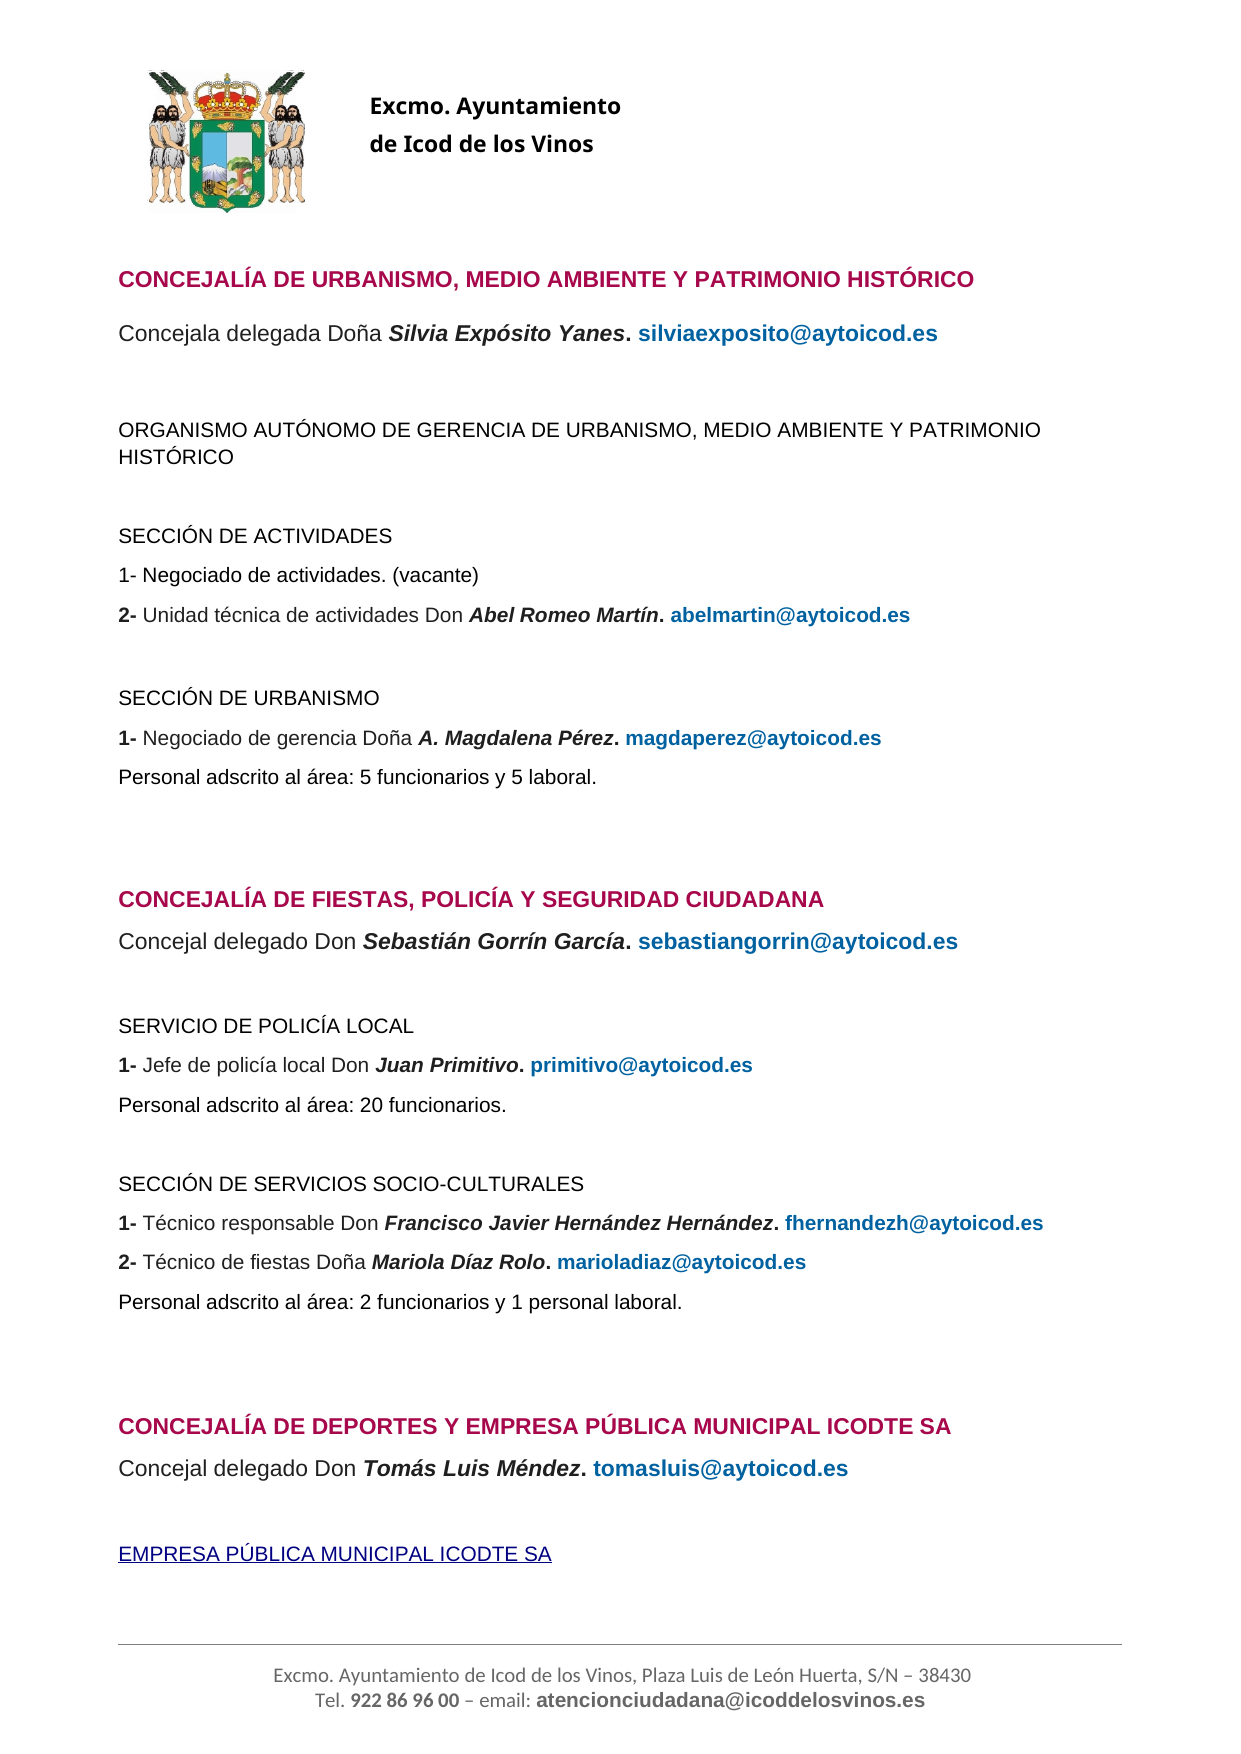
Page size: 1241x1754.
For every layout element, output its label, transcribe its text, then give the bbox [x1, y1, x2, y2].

text Concejal delegado Don Sebastián Gorrín García. sebastiangorrin@aytoicod.es [118, 928, 1122, 954]
text Concejala delegada Doña Silvia Expósito Yanes. silviaexposito@aytoicod.es [118, 320, 1122, 346]
text 1- Técnico responsable Don Francisco Javier Hernández Hernández. fhernandezh@aytoicod.es [118, 1211, 1122, 1235]
text Personal adscrito al área: 2 funcionarios y 1 personal laboral. [118, 1289, 1122, 1313]
text Concejal delegado Don Tomás Luis Méndez. tomasluis@aytoicod.es [118, 1455, 1122, 1482]
text CONCEJALÍA DE DEPORTES Y EMPRESA PÚBLICA MUNICIPAL ICODTE SA [118, 1413, 1122, 1439]
text 1- Jefe de policía local Don Juan Primitivo. primitivo@aytoicod.es [118, 1053, 1122, 1077]
text SECCIÓN DE URBANISMO [118, 686, 1122, 710]
picture [149, 72, 305, 213]
text SECCIÓN DE SERVICIOS SOCIO-CULTURALES [118, 1171, 1122, 1195]
text SECCIÓN DE ACTIVIDADES [118, 524, 1122, 548]
text CONCEJALÍA DE FIESTAS, POLICÍA Y SEGURIDAD CIUDADANA [118, 886, 1122, 912]
text 2- Unidad técnica de actividades Don Abel Romeo Martín. abelmartin@aytoicod.es [118, 603, 1122, 627]
text 2- Técnico de fiestas Doña Mariola Díaz Rolo. marioladiaz@aytoicod.es [118, 1250, 1122, 1274]
text EMPRESA PÚBLICA MUNICIPAL ICODTE SA [118, 1541, 1122, 1565]
text ORGANISMO AUTÓNOMO DE GERENCIA DE URBANISMO, MEDIO AMBIENTE Y PATRIMONIO HISTÓRICO [118, 418, 1122, 469]
text Personal adscrito al área: 5 funcionarios y 5 laboral. [118, 765, 1122, 789]
text Personal adscrito al área: 20 funcionarios. [118, 1093, 1122, 1117]
text 1- Negociado de actividades. (vacante) [118, 563, 1122, 587]
text CONCEJALÍA DE URBANISMO, MEDIO AMBIENTE Y PATRIMONIO HISTÓRICO [118, 266, 1122, 292]
text SERVICIO DE POLICÍA LOCAL [118, 1014, 1122, 1038]
text 1- Negociado de gerencia Doña A. Magdalena Pérez. magdaperez@aytoicod.es [118, 726, 1122, 749]
